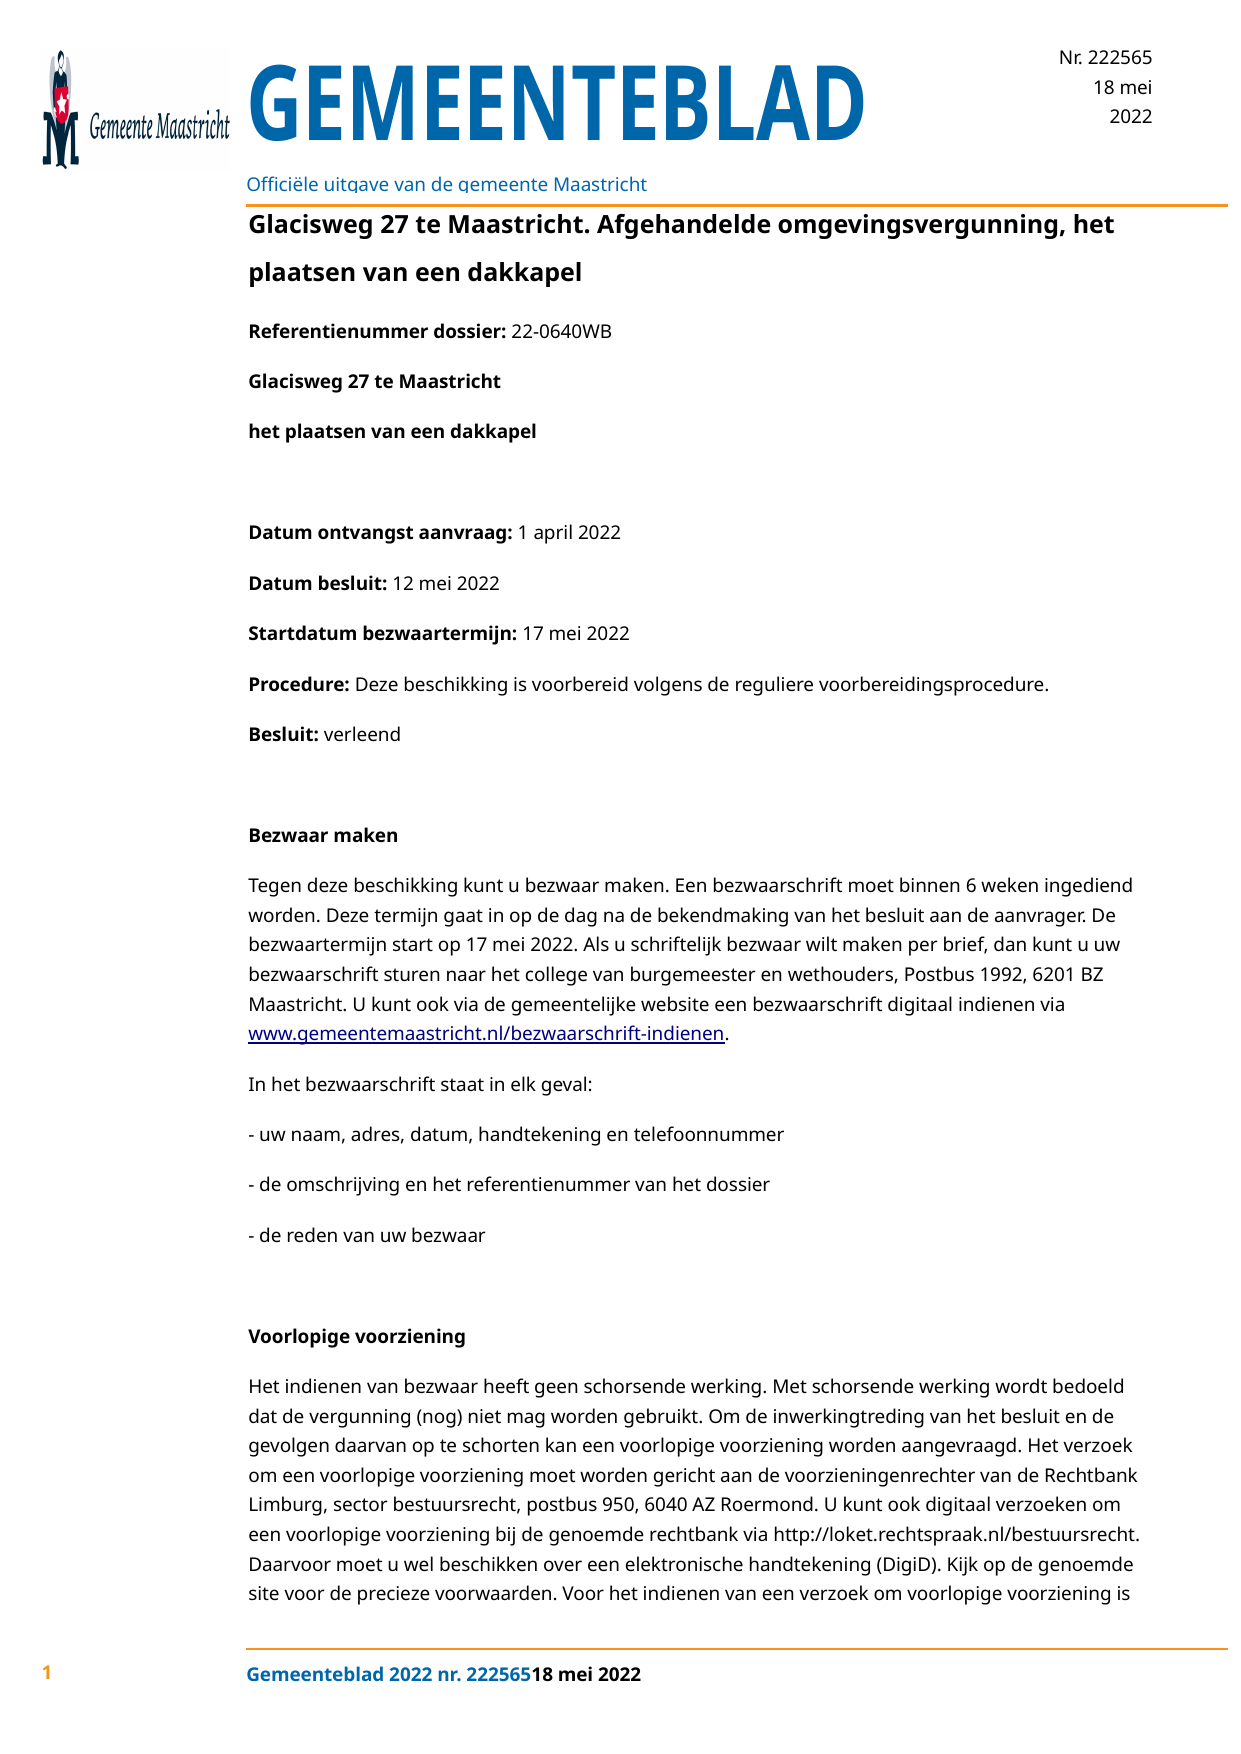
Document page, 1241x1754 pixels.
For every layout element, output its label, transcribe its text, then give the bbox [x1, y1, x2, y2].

text Glacisweg 27 te Maastricht. Afgehandelde omgevingsvergunning, het plaatsen van een dakkapel [248, 207, 1152, 288]
text Glacisweg 27 te Maastricht [248, 368, 1152, 394]
text Bezwaar maken [248, 822, 1152, 848]
text Datum ontvangst aanvraag: 1 april 2022 [248, 519, 1152, 545]
picture [41, 47, 231, 172]
text Startdatum bezwaartermijn: 17 mei 2022 [248, 620, 1152, 646]
text Tegen deze beschikking kunt u bezwaar maken. Een bezwaarschrift moet binnen 6 weken ingediend worden. Deze termijn gaat in op de dag na de bekendmaking van het besluit aan de aanvrager. De bezwaartermijn start op 17 mei 2022. Als u schriftelijk bezwaar wilt maken per brief, dan kunt u uw bezwaarschrift sturen naar het college van burgemeester en wethouders, Postbus 1992, 6201 BZ Maastricht. U kunt ook via de gemeentelijke website een bezwaarschrift digitaal indienen via www.gemeentemaastricht.nl/bezwaarschrift-indienen. [248, 872, 1152, 1046]
text Besluit: verleend [248, 721, 1152, 747]
text Datum besluit: 12 mei 2022 [248, 570, 1152, 596]
text - de omschrijving en het referentienummer van het dossier [248, 1172, 1152, 1197]
text Referentienummer dossier: 22-0640WB [248, 318, 1152, 344]
text Het indienen van bezwaar heeft geen schorsende werking. Met schorsende werking wordt bedoeld dat de vergunning (nog) niet mag worden gebruikt. Om de inwerkingtreding van het besluit en de gevolgen daarvan op te schorten kan een voorlopige voorziening worden aangevraagd. Het verzoek om een voorlopige voorziening moet worden gericht aan de voorzieningenrechter van de Rechtbank Limburg, sector bestuursrecht, postbus 950, 6040 AZ Roermond. U kunt ook digitaal verzoeken om een voorlopige voorziening bij de genoemde rechtbank via http://loket.rechtspraak.nl/bestuursrecht. Daarvoor moet u wel beschikken over een elektronische handtekening (DigiD). Kijk op de genoemde site voor de precieze voorwaarden. Voor het indienen van een verzoek om voorlopige voorziening is [248, 1373, 1152, 1606]
text - de reden van uw bezwaar [248, 1222, 1152, 1248]
text het plaatsen van een dakkapel [248, 419, 1152, 444]
text In het bezwaarschrift staat in elk geval: [248, 1071, 1152, 1097]
text Voorlopige voorziening [248, 1323, 1152, 1349]
text Procedure: Deze beschikking is voorbereid volgens de reguliere voorbereidingsprocedure. [248, 671, 1152, 697]
text - uw naam, adres, datum, handtekening en telefoonnummer [248, 1121, 1152, 1147]
